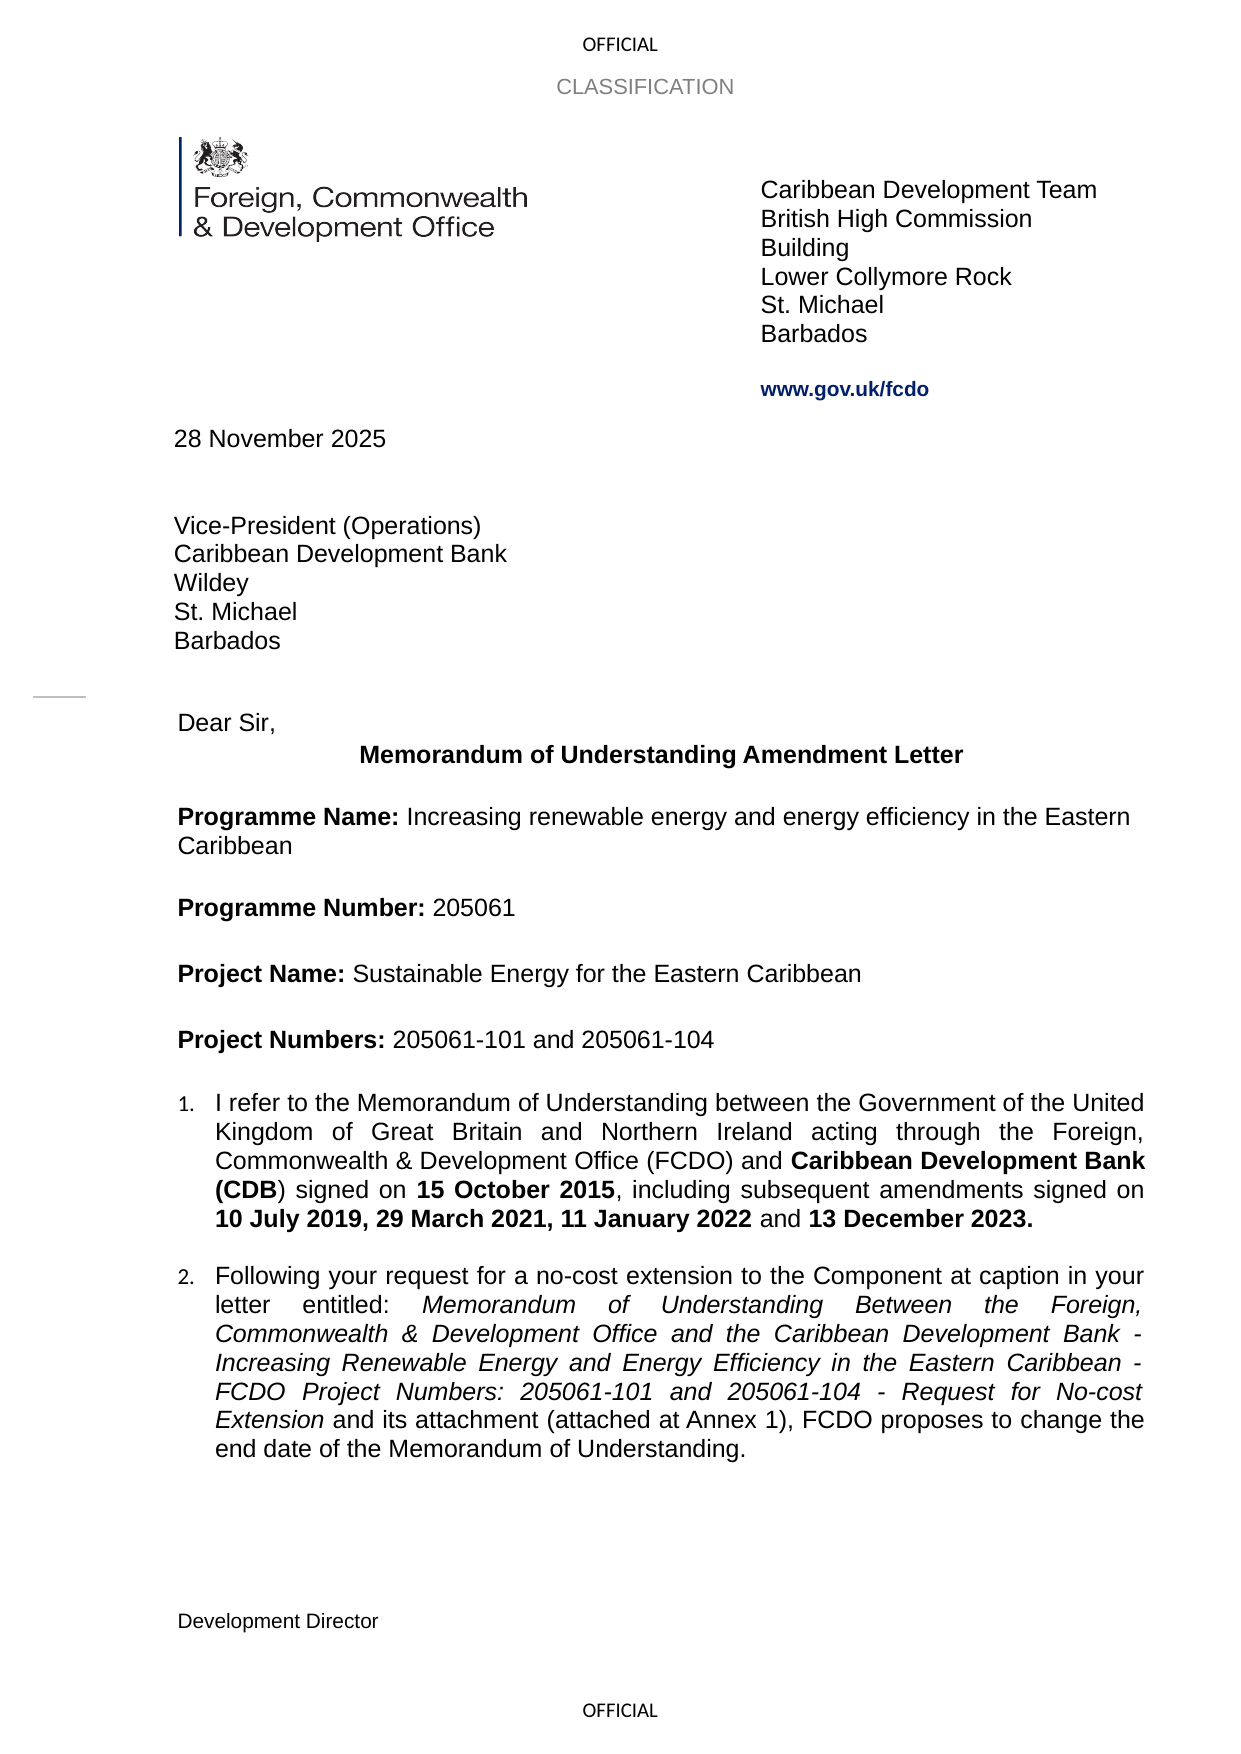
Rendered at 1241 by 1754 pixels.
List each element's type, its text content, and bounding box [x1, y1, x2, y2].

text Programme Name: Increasing renewable energy and energy efficiency in the Eastern [177, 802, 1146, 831]
text Dear Sir, [177, 707, 1146, 736]
list Following your request for a no-cost extension to the Component at caption in your letter entitled: Memorandum of Understanding Between the Foreign, Commonwealth & Development Office and the Caribbean Development Bank - Increasing Renewable Energy and Energy Efficiency in the Eastern Caribbean - FCDO Project Numbers: 205061-101 and 205061-104 - Request for No-cost Extension and its attachment (attached at Annex 1), FCDO proposes to change the end date of the Memorandum of Understanding. [177, 1261, 1146, 1463]
text Programme Number: 205061 [177, 893, 1146, 922]
text Project Name: Sustainable Energy for the Eastern Caribbean [177, 959, 1146, 988]
text Caribbean [177, 831, 1146, 860]
table_header 28 November 2025 Vice-President (Operations) Caribbean Development Bank Wildey St. Michael Barbados [163, 425, 1117, 675]
text Memorandum of Understanding Amendment Letter [177, 741, 1146, 769]
list I refer to the Memorandum of Understanding between the Government of the United Kingdom of Great Britain and Northern Ireland acting through the Foreign, Commonwealth & Development Office (FCDO) and Caribbean Development Bank (CDB) signed on 15 October 2015, including subsequent amendments signed on 10 July 2019, 29 March 2021, 11 January 2022 and 13 December 2023. [177, 1088, 1146, 1232]
text Project Numbers: 205061-101 and 205061-104 [177, 1025, 1146, 1054]
